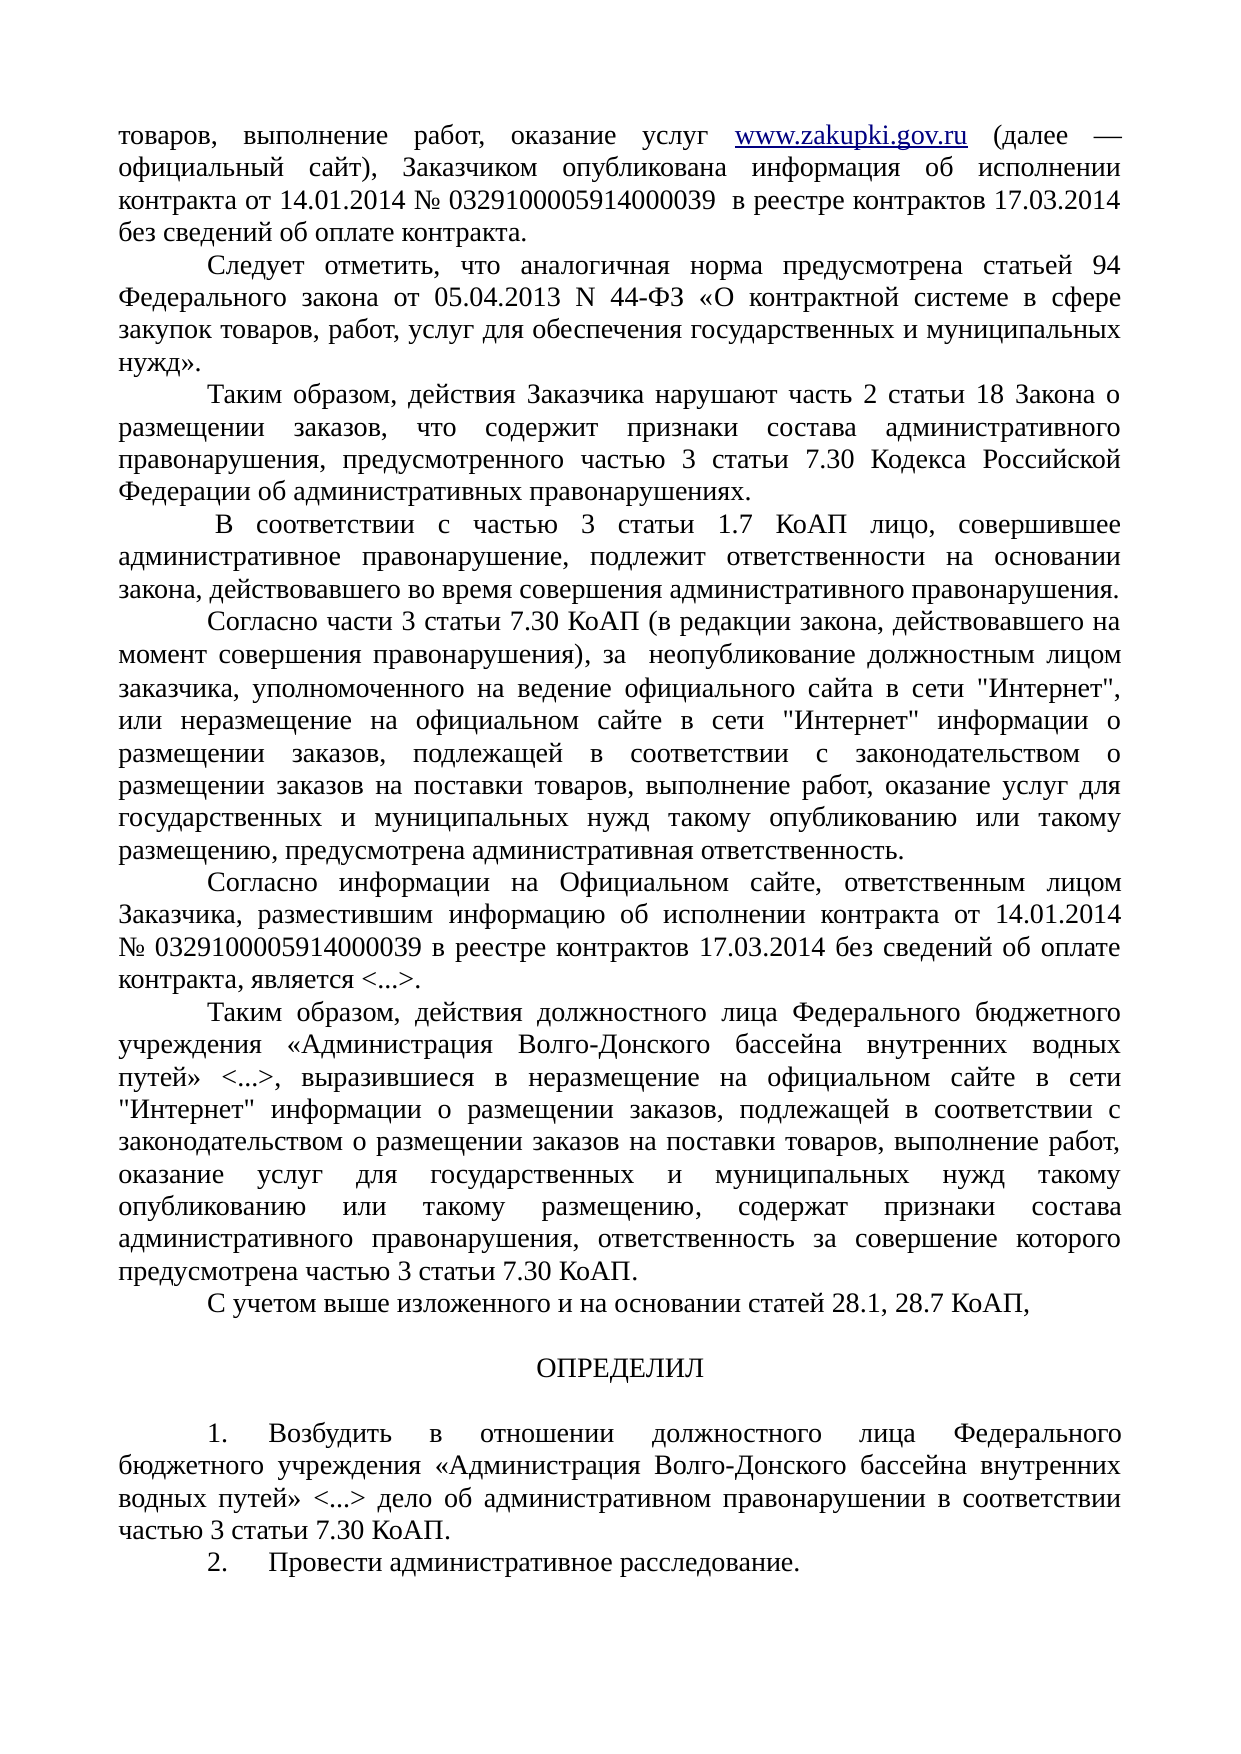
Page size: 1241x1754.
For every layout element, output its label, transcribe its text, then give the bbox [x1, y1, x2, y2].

text Согласно части 3 статьи 7.30 КоАП (в редакции закона, действовавшего на момент совершения правонарушения), за неопубликование должностным лицом заказчика, уполномоченного на ведение официального сайта в сети "Интернет", или неразмещение на официальном сайте в сети "Интернет" информации о размещении заказов, подлежащей в соответствии с законодательством о размещении заказов на поставки товаров, выполнение работ, оказание услуг для государственных и муниципальных нужд такому опубликованию или такому размещению, предусмотрена административная ответственность. [118, 604, 1122, 865]
text товаров, выполнение работ, оказание услуг www.zakupki.gov.ru (далее — официальный сайт), Заказчиком опубликована информация об исполнении контракта от 14.01.2014 № 0329100005914000039 в реестре контрактов 17.03.2014 без сведений об оплате контракта. [118, 118, 1122, 248]
text С учетом выше изложенного и на основании статей 28.1, 28.7 КоАП, [118, 1286, 1122, 1319]
text Согласно информации на Официальном сайте, ответственным лицом Заказчика, разместившим информацию об исполнении контракта от 14.01.2014 № 0329100005914000039 в реестре контрактов 17.03.2014 без сведений об оплате контракта, является <...>. [118, 865, 1122, 995]
list Провести административное расследование. [118, 1546, 1122, 1578]
text Таким образом, действия должностного лица Федерального бюджетного учреждения «Администрация Волго-Донского бассейна внутренних водных путей» <...>, выразившиеся в неразмещение на официальном сайте в сети "Интернет" информации о размещении заказов, подлежащей в соответствии с законодательством о размещении заказов на поставки товаров, выполнение работ, оказание услуг для государственных и муниципальных нужд такому опубликованию или такому размещению, содержат признаки состава административного правонарушения, ответственность за совершение которого предусмотрена частью 3 статьи 7.30 КоАП. [118, 995, 1122, 1286]
list Возбудить в отношении должностного лица Федерального бюджетного учреждения «Администрация Волго-Донского бассейна внутренних водных путей» <...> дело об административном правонарушении в соответствии частью 3 статьи 7.30 КоАП. [118, 1416, 1122, 1546]
text В соответствии с частью 3 статьи 1.7 КоАП лицо, совершившее административное правонарушение, подлежит ответственности на основании закона, действовавшего во время совершения административного правонарушения. [118, 507, 1122, 604]
text Таким образом, действия Заказчика нарушают часть 2 статьи 18 Закона о размещении заказов, что содержит признаки состава административного правонарушения, предусмотренного частью 3 статьи 7.30 Кодекса Российской Федерации об административных правонарушениях. [118, 377, 1122, 507]
text Следует отметить, что аналогичная норма предусмотрена статьей 94 Федерального закона от 05.04.2013 N 44-ФЗ «О контрактной системе в сфере закупок товаров, работ, услуг для обеспечения государственных и муниципальных нужд». [118, 248, 1122, 377]
text ОПРЕДЕЛИЛ [118, 1351, 1122, 1383]
